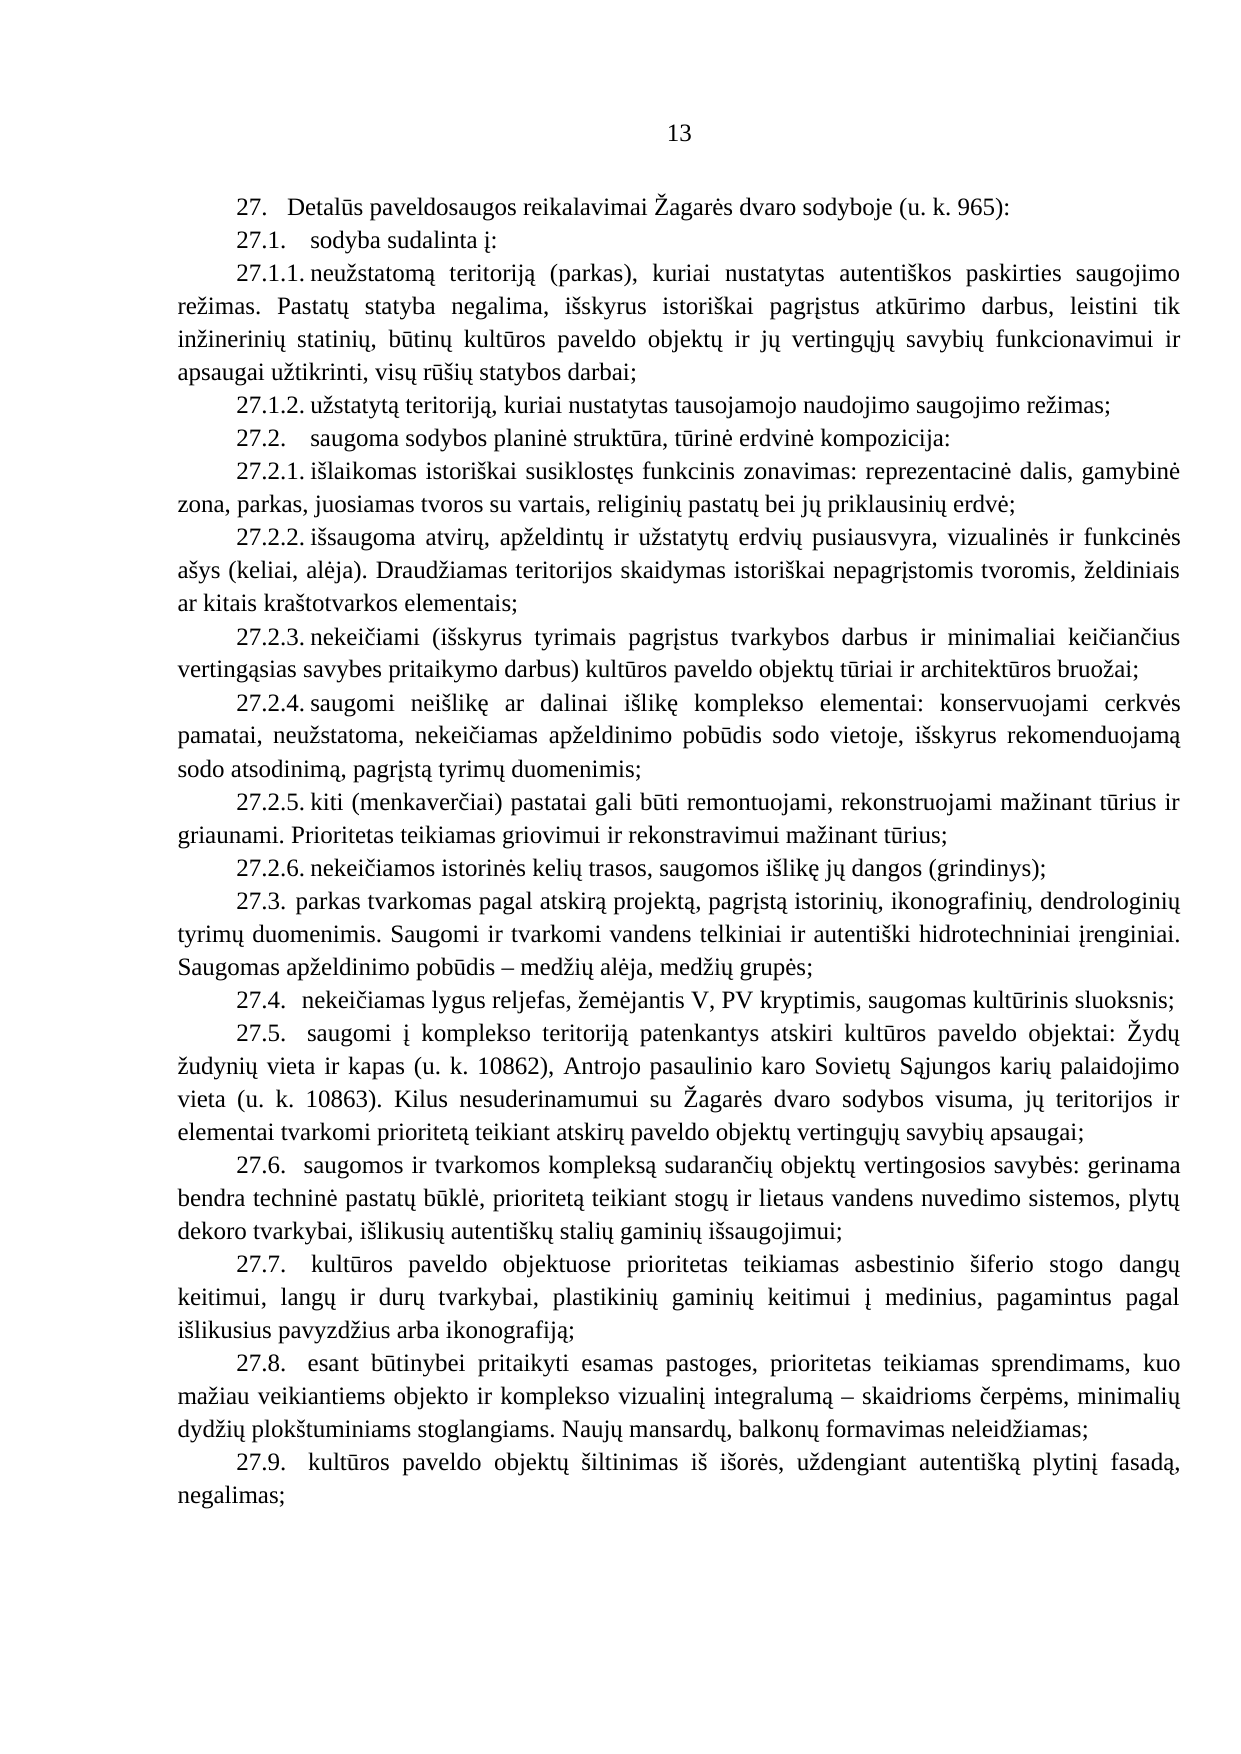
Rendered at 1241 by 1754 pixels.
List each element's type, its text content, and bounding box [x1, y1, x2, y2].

text 27.5. saugomi į komplekso teritoriją patenkantys atskiri kultūros paveldo objektai: Žydų žudynių vieta ir kapas (u. k. 10862), Antrojo pasaulinio karo Sovietų Sąjungos karių palaidojimo vieta (u. k. 10863). Kilus nesuderinamumui su Žagarės dvaro sodybos visuma, jų teritorijos ir elementai tvarkomi prioritetą teikiant atskirų paveldo objektų vertingųjų savybių apsaugai; [177, 1018, 1181, 1146]
text 27.1. sodyba sudalinta į: [177, 225, 1181, 254]
text 27. Detalūs paveldosaugos reikalavimai Žagarės dvaro sodyboje (u. k. 965): [177, 192, 1181, 221]
text 27.2.6. nekeičiamos istorinės kelių trasos, saugomos išlikę jų dangos (grindinys); [177, 853, 1181, 881]
text 27.2.1. išlaikomas istoriškai susiklostęs funkcinis zonavimas: reprezentacinė dalis, gamybinė zona, parkas, juosiamas tvoros su vartais, religinių pastatų bei jų priklausinių erdvė; [177, 456, 1181, 518]
text 27.2.3. nekeičiami (išskyrus tyrimais pagrįstus tvarkybos darbus ir minimaliai keičiančius vertingąsias savybes pritaikymo darbus) kultūros paveldo objektų tūriai ir architektūros bruožai; [177, 622, 1181, 683]
text 27.2.2. išsaugoma atvirų, apželdintų ir užstatytų erdvių pusiausvyra, vizualinės ir funkcinės ašys (keliai, alėja). Draudžiamas teritorijos skaidymas istoriškai nepagrįstomis tvoromis, želdiniais ar kitais kraštotvarkos elementais; [177, 522, 1181, 617]
text 27.1.2. užstatytą teritoriją, kuriai nustatytas tausojamojo naudojimo saugojimo režimas; [177, 390, 1181, 419]
text 27.3. parkas tvarkomas pagal atskirą projektą, pagrįstą istorinių, ikonografinių, dendrologinių tyrimų duomenimis. Saugomi ir tvarkomi vandens telkiniai ir autentiški hidrotechniniai įrenginiai. Saugomas apželdinimo pobūdis – medžių alėja, medžių grupės; [177, 886, 1181, 981]
text 27.2.5. kiti (menkaverčiai) pastatai gali būti remontuojami, rekonstruojami mažinant tūrius ir griaunami. Prioritetas teikiamas griovimui ir rekonstravimui mažinant tūrius; [177, 787, 1181, 848]
text 27.6. saugomos ir tvarkomos kompleksą sudarančių objektų vertingosios savybės: gerinama bendra techninė pastatų būklė, prioritetą teikiant stogų ir lietaus vandens nuvedimo sistemos, plytų dekoro tvarkybai, išlikusių autentiškų stalių gaminių išsaugojimui; [177, 1150, 1181, 1245]
text 27.7. kultūros paveldo objektuose prioritetas teikiamas asbestinio šiferio stogo dangų keitimui, langų ir durų tvarkybai, plastikinių gaminių keitimui į medinius, pagamintus pagal išlikusius pavyzdžius arba ikonografiją; [177, 1249, 1181, 1344]
text 27.8. esant būtinybei pritaikyti esamas pastoges, prioritetas teikiamas sprendimams, kuo mažiau veikiantiems objekto ir komplekso vizualinį integralumą – skaidrioms čerpėms, minimalių dydžių plokštuminiams stoglangiams. Naujų mansardų, balkonų formavimas neleidžiamas; [177, 1348, 1181, 1443]
text 27.2.4. saugomi neišlikę ar dalinai išlikę komplekso elementai: konservuojami cerkvės pamatai, neužstatoma, nekeičiamas apželdinimo pobūdis sodo vietoje, išskyrus rekomenduojamą sodo atsodinimą, pagrįstą tyrimų duomenimis; [177, 688, 1181, 782]
text 27.2. saugoma sodybos planinė struktūra, tūrinė erdvinė kompozicija: [177, 423, 1181, 452]
text 27.9. kultūros paveldo objektų šiltinimas iš išorės, uždengiant autentišką plytinį fasadą, negalimas; [177, 1447, 1181, 1509]
text 27.4. nekeičiamas lygus reljefas, žemėjantis V, PV kryptimis, saugomas kultūrinis sluoksnis; [177, 985, 1181, 1013]
text 27.1.1. neužstatomą teritoriją (parkas), kuriai nustatytas autentiškos paskirties saugojimo režimas. Pastatų statyba negalima, išskyrus istoriškai pagrįstus atkūrimo darbus, leistini tik inžinerinių statinių, būtinų kultūros paveldo objektų ir jų vertingųjų savybių funkcionavimui ir apsaugai užtikrinti, visų rūšių statybos darbai; [177, 258, 1181, 386]
